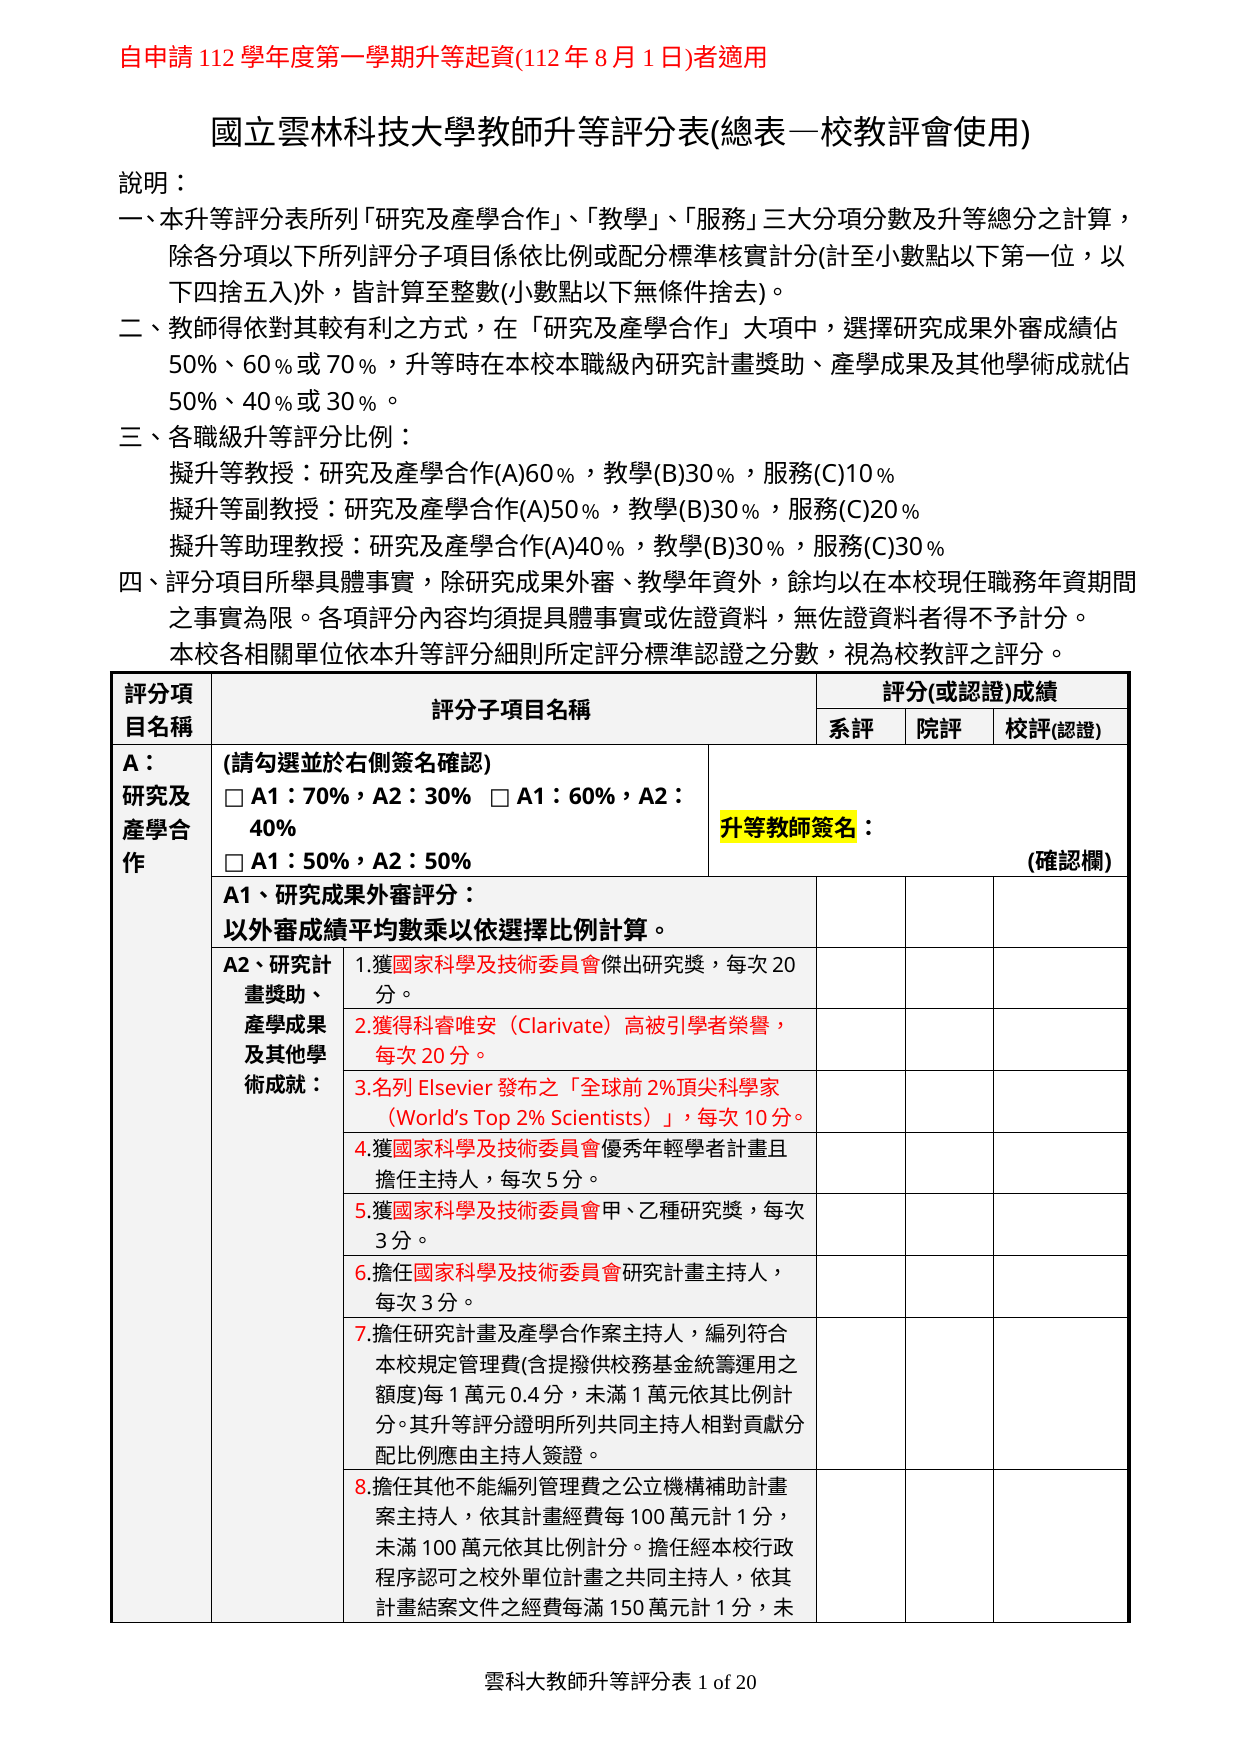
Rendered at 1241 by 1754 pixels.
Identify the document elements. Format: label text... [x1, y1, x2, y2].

table_cell 校評(認證) [994, 709, 1127, 744]
table_cell 升等教師簽名： (確認欄) [709, 745, 1127, 876]
table_header 評分子項目名稱 [212, 674, 816, 744]
table_cell [994, 948, 1127, 1008]
table_cell [906, 1071, 993, 1132]
table_cell 3.名列Elsevier發布之「全球前2%頂尖科學家（World’s Top 2% Scientists）」，每次10分。 [344, 1071, 816, 1132]
table_header 評分項目名稱 [113, 674, 211, 744]
table_header 評分(或認證)成績 [817, 674, 1127, 707]
table_cell [906, 1009, 993, 1070]
table_cell 5.獲國家科學及技術委員會甲、乙種研究獎，每次3分。 [344, 1194, 816, 1255]
table_cell [906, 877, 993, 947]
table_cell [817, 1194, 905, 1255]
text 國立雲林科技大學教師升等評分表(總表—校教評會使用) [124, 106, 1116, 154]
text 擬升等副教授：研究及產學合作(A)50﹪，教學(B)30﹪，服務(C)20﹪ [169, 490, 1137, 526]
table_cell [817, 1256, 905, 1317]
text 一、本升等評分表所列「研究及產學合作」、「教學」、「服務」三大分項分數及升等總分之計算，除各分項以下所列評分子項目係依比例或配分標準核實計分(計至小數點以下第一位，以下四捨五入)外，皆計算至整數(小數點以下無條件捨去)。 [118, 200, 1137, 308]
table_cell 系評 [817, 709, 905, 744]
table_cell [817, 1133, 905, 1193]
table_cell 7.擔任研究計畫及產學合作案主持人，編列符合本校規定管理費(含提撥供校務基金統籌運用之額度)每1萬元0.4分，未滿1萬元依其比例計分。其升等評分證明所列共同主持人相對貢獻分配比例應由主持人簽證。 [344, 1318, 816, 1469]
text 擬升等助理教授：研究及產學合作(A)40﹪，教學(B)30﹪，服務(C)30﹪ [169, 526, 1137, 562]
table_cell (請勾選並於右側簽名確認) □ A1：70%，A2：30% □ A1：60%，A2：40% □ A1：50%，A2：50% [212, 745, 708, 876]
table_cell [906, 1470, 993, 1622]
table_cell A2、研究計畫獎助、產學成果及其他學術成就： [212, 948, 343, 1622]
table_cell [817, 1009, 905, 1070]
text 四、評分項目所舉具體事實，除研究成果外審、教學年資外，餘均以在本校現任職務年資期間之事實為限。各項評分內容均須提具體事實或佐證資料，無佐證資料者得不予計分。 [118, 562, 1137, 635]
table_cell A： 研究及產學合作 [113, 745, 211, 1622]
table_cell [994, 1318, 1127, 1469]
table_cell [994, 1133, 1127, 1193]
table_cell [817, 1318, 905, 1469]
table_cell [994, 1256, 1127, 1317]
text 說明： [118, 163, 1137, 200]
table_cell 4.獲國家科學及技術委員會優秀年輕學者計畫且擔任主持人，每次5分。 [344, 1133, 816, 1193]
text 本校各相關單位依本升等評分細則所定評分標準認證之分數，視為校教評之評分。 [169, 635, 1137, 671]
table_cell [994, 1194, 1127, 1255]
table_cell [906, 1133, 993, 1193]
table_cell [817, 948, 905, 1008]
table_cell 2.獲得科睿唯安（Clarivate）高被引學者榮譽，每次20分。 [344, 1009, 816, 1070]
text 擬升等教授：研究及產學合作(A)60﹪，教學(B)30﹪，服務(C)10﹪ [169, 453, 1137, 490]
table_cell [817, 1470, 905, 1622]
table_cell [906, 1256, 993, 1317]
table_cell [994, 1470, 1127, 1622]
table_cell [817, 877, 905, 947]
table_cell 院評 [906, 709, 993, 744]
table_cell [817, 1071, 905, 1132]
table_cell A1、研究成果外審評分： 以外審成績平均數乘以依選擇比例計算。 [212, 877, 816, 947]
text 二、教師得依對其較有利之方式，在「研究及產學合作」大項中，選擇研究成果外審成績佔50%、60﹪或70﹪，升等時在本校本職級內研究計畫獎助、產學成果及其他學術成就佔50%、40﹪或30﹪。 [118, 308, 1137, 417]
table_cell 8.擔任其他不能編列管理費之公立機構補助計畫案主持人，依其計畫經費每100萬元計1分，未滿100萬元依其比例計分。擔任經本校行政程序認可之校外單位計畫之共同主持人，依其計畫結案文件之經費每滿150萬元計1分，未 [344, 1470, 816, 1622]
table_cell [994, 1071, 1127, 1132]
table_cell [994, 1009, 1127, 1070]
table_cell [906, 1318, 993, 1469]
table_cell 6.擔任國家科學及技術委員會研究計畫主持人，每次3分。 [344, 1256, 816, 1317]
text 三、各職級升等評分比例： [118, 417, 1137, 453]
table_cell 1.獲國家科學及技術委員會傑出研究獎，每次20分。 [344, 948, 816, 1008]
table_cell [906, 948, 993, 1008]
table_cell [906, 1194, 993, 1255]
table_cell [994, 877, 1127, 947]
